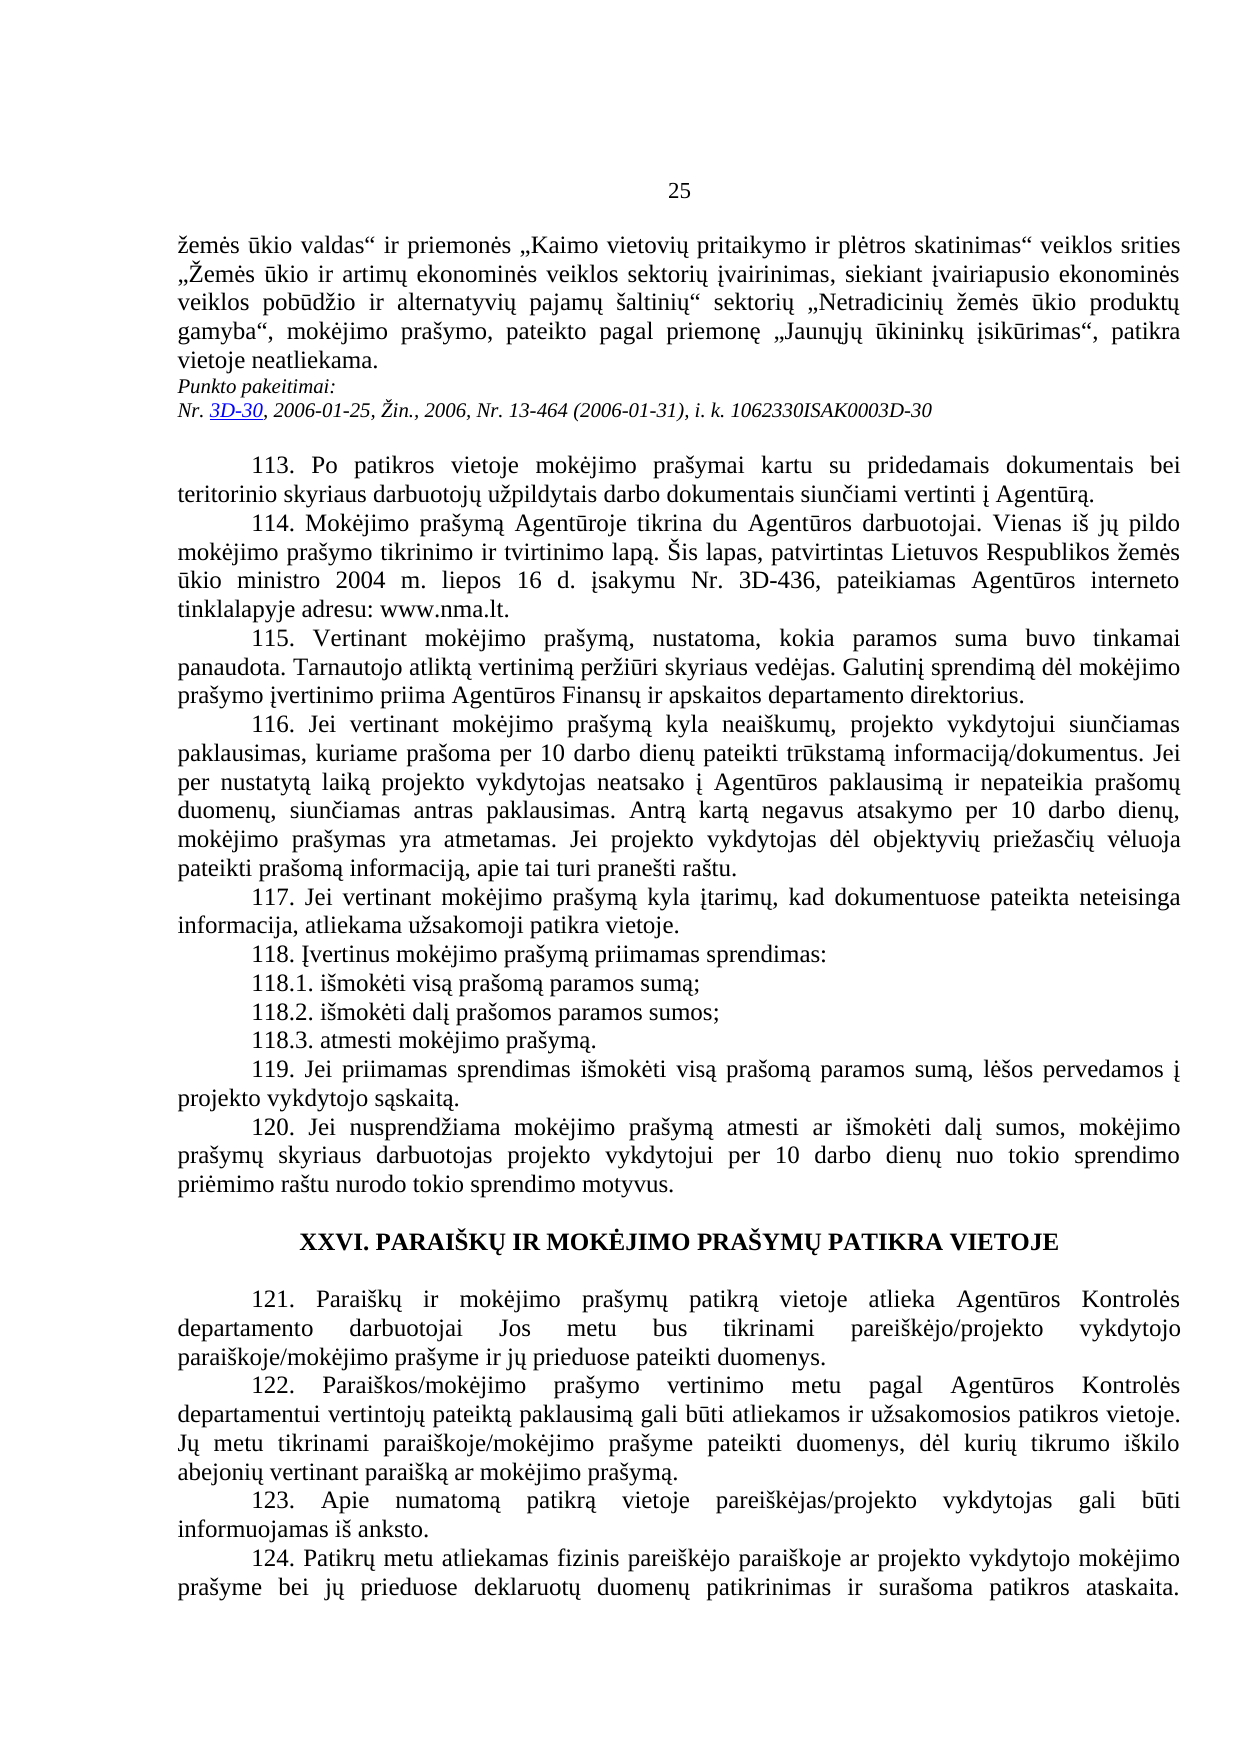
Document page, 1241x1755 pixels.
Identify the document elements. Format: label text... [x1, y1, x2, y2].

text 120. Jei nusprendžiama mokėjimo prašymą atmesti ar išmokėti dalį sumos, mokėjimo prašymų skyriaus darbuotojas projekto vykdytojui per 10 darbo dienų nuo tokio sprendimo priėmimo raštu nurodo tokio sprendimo motyvus. [177, 1112, 1181, 1198]
text 116. Jei vertinant mokėjimo prašymą kyla neaiškumų, projekto vykdytojui siunčiamas paklausimas, kuriame prašoma per 10 darbo dienų pateikti trūkstamą informaciją/dokumentus. Jei per nustatytą laiką projekto vykdytojas neatsako į Agentūros paklausimą ir nepateikia prašomų duomenų, siunčiamas antras paklausimas. Antrą kartą negavus atsakymo per 10 darbo dienų, mokėjimo prašymas yra atmetamas. Jei projekto vykdytojas dėl objektyvių priežasčių vėluoja pateikti prašomą informaciją, apie tai turi pranešti raštu. [177, 709, 1181, 882]
text 123. Apie numatomą patikrą vietoje pareiškėjas/projekto vykdytojas gali būti informuojamas iš anksto. [177, 1486, 1181, 1543]
text 117. Jei vertinant mokėjimo prašymą kyla įtarimų, kad dokumentuose pateikta neteisinga informacija, atliekama užsakomoji patikra vietoje. [177, 882, 1181, 939]
text Punkto pakeitimai: [177, 374, 1181, 398]
text 118.1. išmokėti visą prašomą paramos sumą; [177, 968, 1181, 997]
text 118.2. išmokėti dalį prašomos paramos sumos; [177, 997, 1181, 1026]
text 122. Paraiškos/mokėjimo prašymo vertinimo metu pagal Agentūros Kontrolės departamentui vertintojų pateiktą paklausimą gali būti atliekamos ir užsakomosios patikros vietoje. Jų metu tikrinami paraiškoje/mokėjimo prašyme pateikti duomenys, dėl kurių tikrumo iškilo abejonių vertinant paraišką ar mokėjimo prašymą. [177, 1371, 1181, 1486]
text 121. Paraiškų ir mokėjimo prašymų patikrą vietoje atlieka Agentūros Kontrolės departamento darbuotojai Jos metu bus tikrinami pareiškėjo/projekto vykdytojo paraiškoje/mokėjimo prašyme ir jų prieduose pateikti duomenys. [177, 1284, 1181, 1371]
text Nr. 3D-30, 2006-01-25, Žin., 2006, Nr. 13-464 (2006-01-31), i. k. 1062330ISAK0003D-30 [177, 398, 1181, 422]
text 115. Vertinant mokėjimo prašymą, nustatoma, kokia paramos suma buvo tinkamai panaudota. Tarnautojo atliktą vertinimą peržiūri skyriaus vedėjas. Galutinį sprendimą dėl mokėjimo prašymo įvertinimo priima Agentūros Finansų ir apskaitos departamento direktorius. [177, 623, 1181, 709]
text žemės ūkio valdas“ ir priemonės „Kaimo vietovių pritaikymo ir plėtros skatinimas“ veiklos srities „Žemės ūkio ir artimų ekonominės veiklos sektorių įvairinimas, siekiant įvairiapusio ekonominės veiklos pobūdžio ir alternatyvių pajamų šaltinių“ sektorių „Netradicinių žemės ūkio produktų gamyba“, mokėjimo prašymo, pateikto pagal priemonę „Jaunųjų ūkininkų įsikūrimas“, patikra vietoje neatliekama. [177, 230, 1181, 374]
text 114. Mokėjimo prašymą Agentūroje tikrina du Agentūros darbuotojai. Vienas iš jų pildo mokėjimo prašymo tikrinimo ir tvirtinimo lapą. Šis lapas, patvirtintas Lietuvos Respublikos žemės ūkio ministro 2004 m. liepos 16 d. įsakymu Nr. 3D-436, pateikiamas Agentūros interneto tinklalapyje adresu: www.nma.lt. [177, 508, 1181, 623]
text XXVI. PARAIŠKŲ IR MOKĖJIMO PRAŠYMŲ PATIKRA VIETOJE [177, 1227, 1181, 1256]
text 113. Po patikros vietoje mokėjimo prašymai kartu su pridedamais dokumentais bei teritorinio skyriaus darbuotojų užpildytais darbo dokumentais siunčiami vertinti į Agentūrą. [177, 451, 1181, 508]
text 118.3. atmesti mokėjimo prašymą. [177, 1026, 1181, 1054]
text 118. Įvertinus mokėjimo prašymą priimamas sprendimas: [177, 939, 1181, 968]
text 124. Patikrų metu atliekamas fizinis pareiškėjo paraiškoje ar projekto vykdytojo mokėjimo prašyme bei jų prieduose deklaruotų duomenų patikrinimas ir surašoma patikros ataskaita. [177, 1543, 1181, 1601]
text 119. Jei priimamas sprendimas išmokėti visą prašomą paramos sumą, lėšos pervedamos į projekto vykdytojo sąskaitą. [177, 1054, 1181, 1112]
